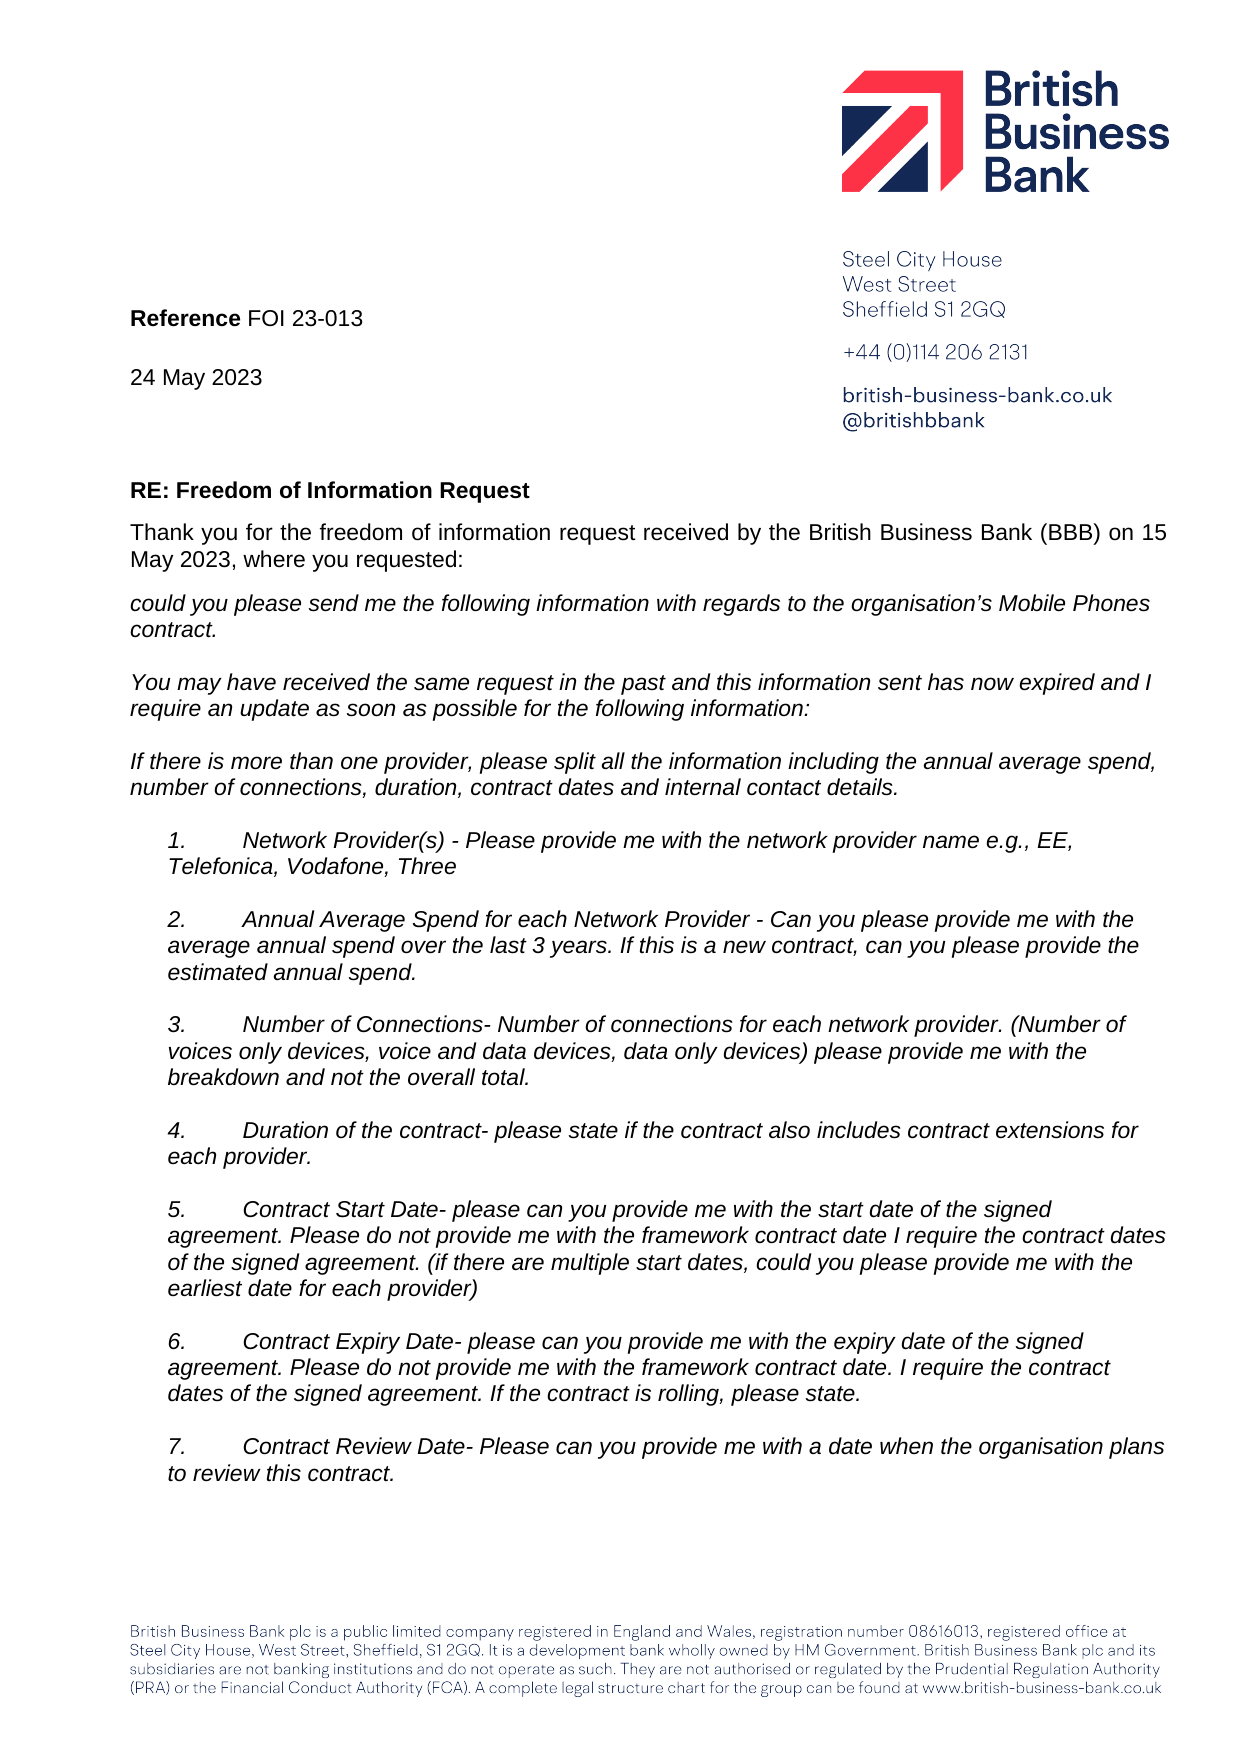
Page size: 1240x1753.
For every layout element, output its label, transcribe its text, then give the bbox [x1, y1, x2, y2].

text RE: Freedom of Information Request [130, 477, 1169, 503]
list Contract Start Date- please can you provide me with the start date of the signed agreement. Please do not provide me with the framework contract date I require the contract dates of the signed agreement. (if there are multiple start dates, could you please provide me with the earliest date for each provider) [167, 1196, 1169, 1301]
list Duration of the contract- please state if the contract also includes contract extensions for each provider. [167, 1117, 1169, 1169]
text If there is more than one provider, please split all the information including the annual average spend, number of connections, duration, contract dates and internal contact details. [130, 748, 1169, 801]
text 24 May 2023 [130, 362, 1169, 391]
text You may have received the same request in the past and this information sent has now expired and I require an update as soon as possible for the following information: [130, 669, 1169, 722]
text Thank you for the freedom of information request received by the British Business Bank (BBB) on 15 May 2023, where you requested: [130, 519, 1169, 572]
list Contract Review Date- Please can you provide me with a date when the organisation plans to review this contract. [167, 1433, 1169, 1486]
text could you please send me the following information with regards to the organisation’s Mobile Phones contract. [130, 590, 1169, 642]
list Annual Average Spend for each Network Provider - Can you please provide me with the average annual spend over the last 3 years. If this is a new contract, can you please provide the estimated annual spend. [167, 906, 1169, 985]
list Network Provider(s) - Please provide me with the network provider name e.g., EE, Telefonica, Vodafone, Three [167, 827, 1169, 880]
list Contract Expiry Date- please can you provide me with the expiry date of the signed agreement. Please do not provide me with the framework contract date. I require the contract dates of the signed agreement. If the contract is rolling, please state. [167, 1328, 1169, 1407]
text Reference FOI 23-013 [130, 303, 1169, 333]
list Number of Connections- Number of connections for each network provider. (Number of voices only devices, voice and data devices, data only devices) please provide me with the breakdown and not the overall total. [167, 1011, 1169, 1091]
